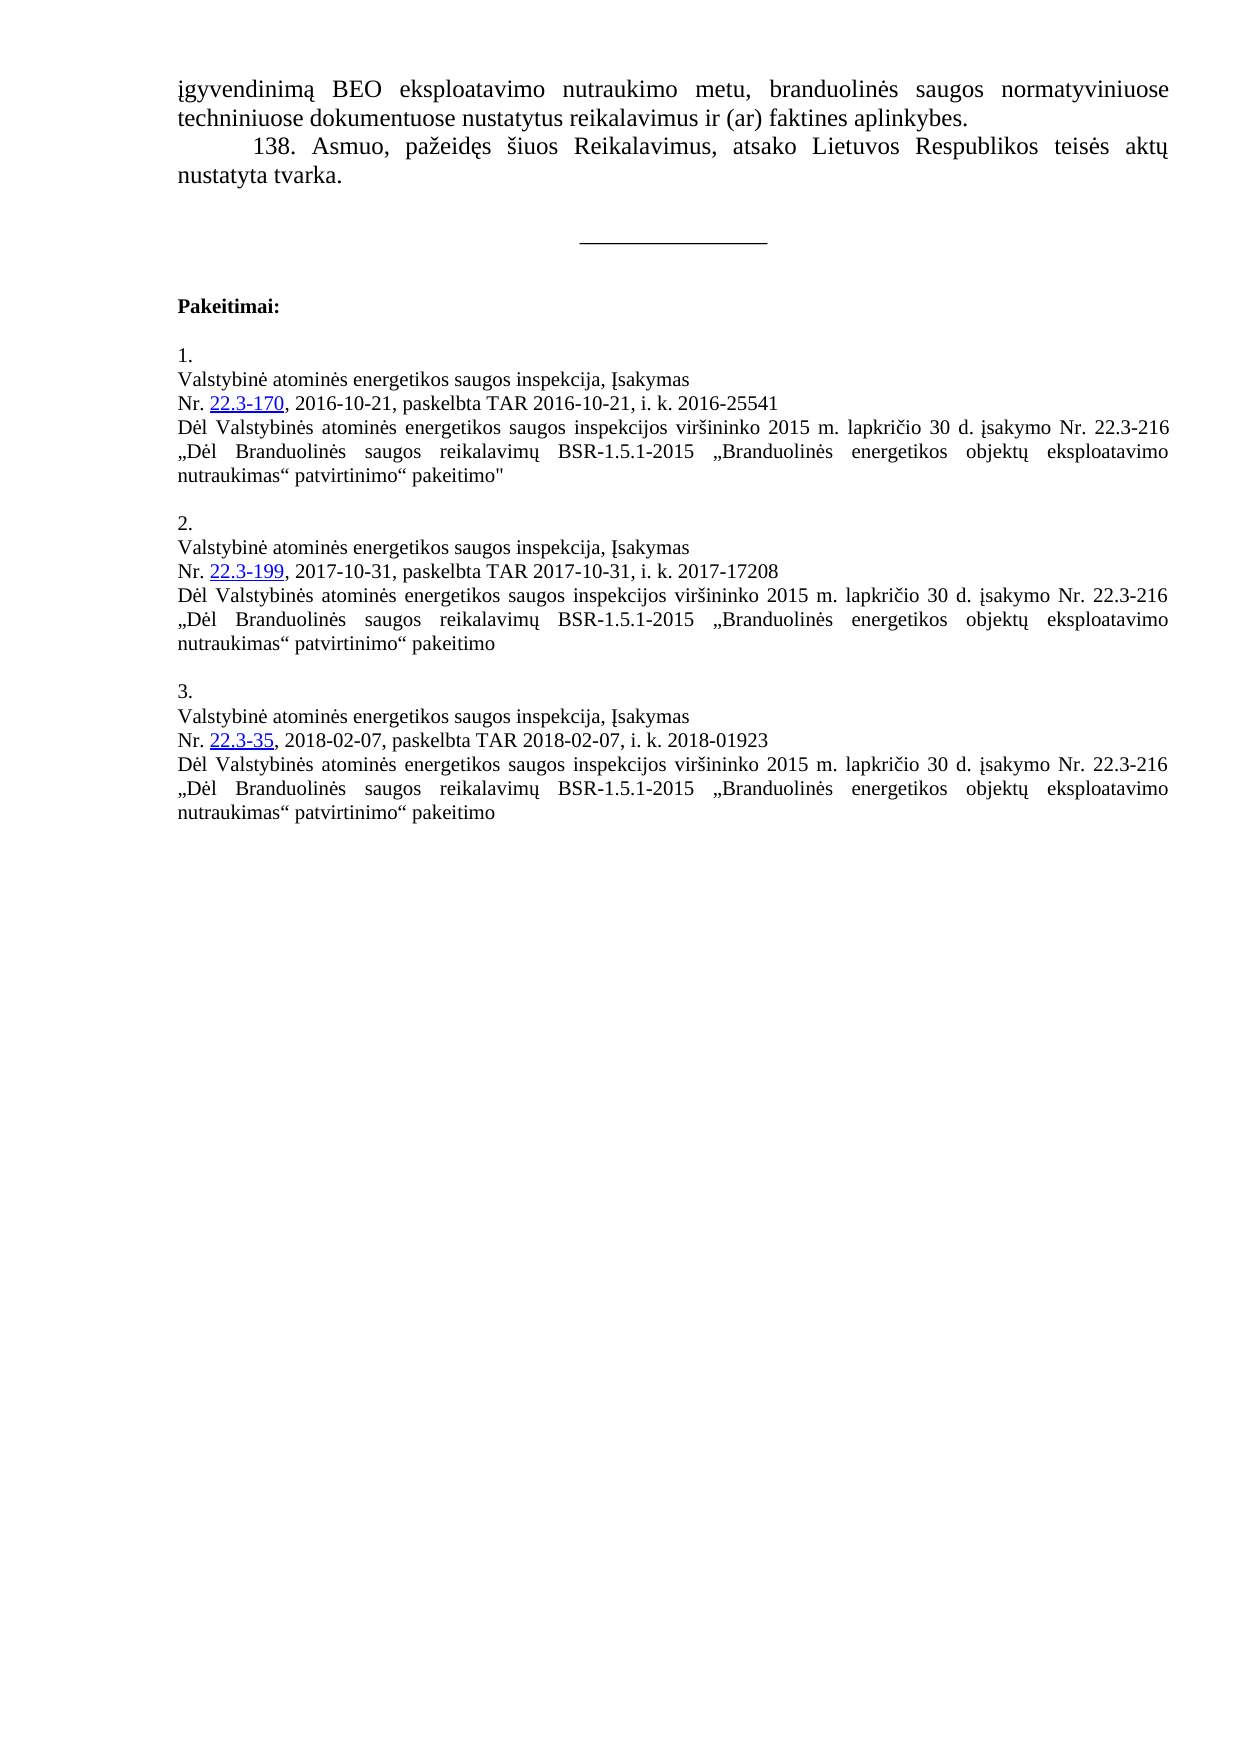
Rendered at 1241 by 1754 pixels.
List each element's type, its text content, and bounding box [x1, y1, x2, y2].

text Nr. 22.3-199, 2017-10-31, paskelbta TAR 2017-10-31, i. k. 2017-17208 [177, 559, 1169, 583]
text Pakeitimai: [177, 294, 1169, 318]
text Valstybinė atominės energetikos saugos inspekcija, Įsakymas [177, 535, 1169, 559]
text Valstybinė atominės energetikos saugos inspekcija, Įsakymas [177, 367, 1169, 391]
text Dėl Valstybinės atominės energetikos saugos inspekcijos viršininko 2015 m. lapkričio 30 d. įsakymo Nr. 22.3-216 „Dėl Branduolinės saugos reikalavimų BSR-1.5.1-2015 „Branduolinės energetikos objektų eksploatavimo nutraukimas“ patvirtinimo“ pakeitimo [177, 752, 1169, 824]
text 138. Asmuo, pažeidęs šiuos Reikalavimus, atsako Lietuvos Respublikos teisės aktų nustatyta tvarka. [177, 131, 1169, 189]
text Nr. 22.3-35, 2018-02-07, paskelbta TAR 2018-02-07, i. k. 2018-01923 [177, 728, 1169, 752]
text Dėl Valstybinės atominės energetikos saugos inspekcijos viršininko 2015 m. lapkričio 30 d. įsakymo Nr. 22.3-216 „Dėl Branduolinės saugos reikalavimų BSR-1.5.1-2015 „Branduolinės energetikos objektų eksploatavimo nutraukimas“ patvirtinimo“ pakeitimo [177, 583, 1169, 655]
text _______________ [177, 218, 1169, 246]
text Dėl Valstybinės atominės energetikos saugos inspekcijos viršininko 2015 m. lapkričio 30 d. įsakymo Nr. 22.3-216 „Dėl Branduolinės saugos reikalavimų BSR-1.5.1-2015 „Branduolinės energetikos objektų eksploatavimo nutraukimas“ patvirtinimo“ pakeitimo" [177, 415, 1169, 487]
text 3. [177, 679, 1169, 703]
text 1. [177, 343, 1169, 367]
text Valstybinė atominės energetikos saugos inspekcija, Įsakymas [177, 703, 1169, 728]
text įgyvendinimą BEO eksploatavimo nutraukimo metu, branduolinės saugos normatyviniuose techniniuose dokumentuose nustatytus reikalavimus ir (ar) faktines aplinkybes. [177, 74, 1169, 131]
text 2. [177, 511, 1169, 535]
text Nr. 22.3-170, 2016-10-21, paskelbta TAR 2016-10-21, i. k. 2016-25541 [177, 391, 1169, 415]
